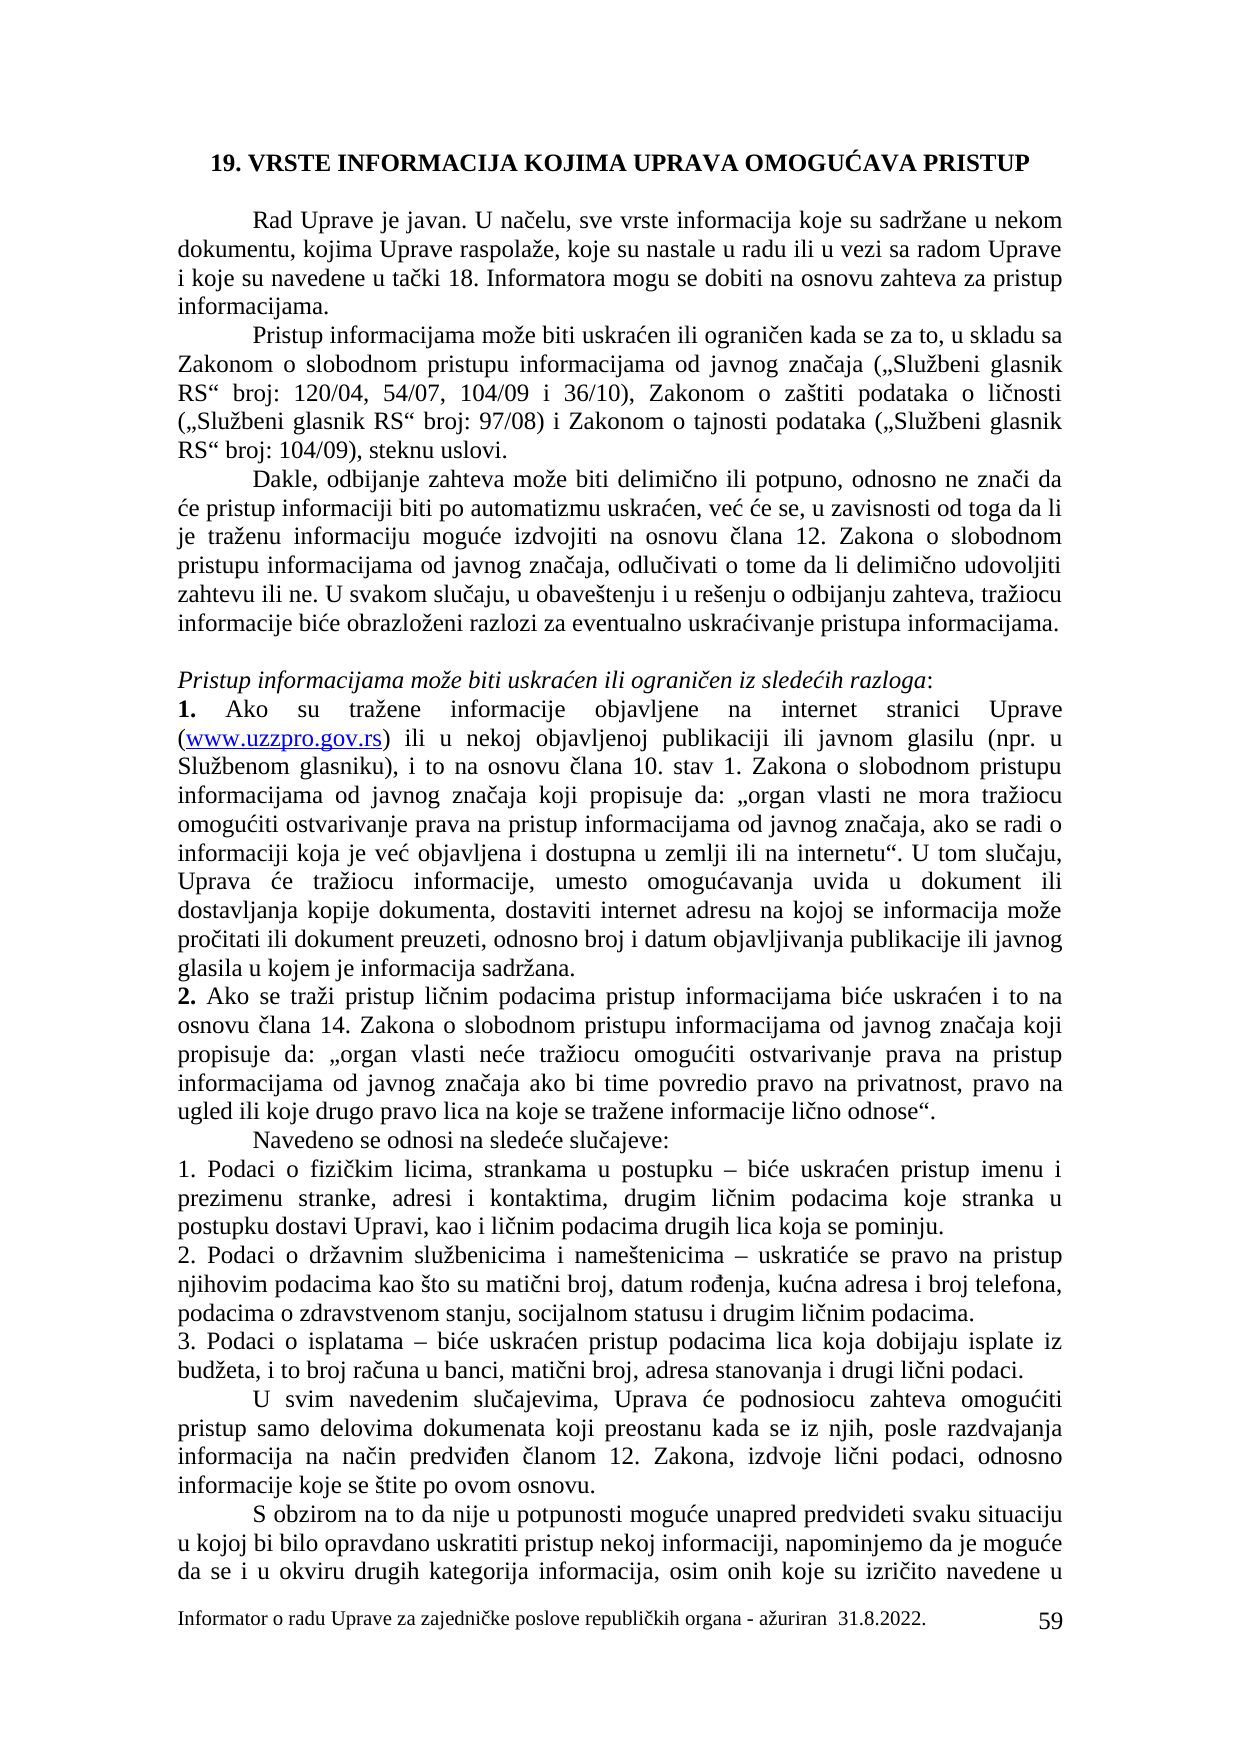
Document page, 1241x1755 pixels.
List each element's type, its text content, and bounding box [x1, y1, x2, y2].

text 3. Podaci o isplatama – biće uskraćen pristup podacima lica koja dobijaju isplate iz budžeta, i to broj računa u banci, matični broj, adresa stanovanja i drugi lični podaci. [177, 1326, 1063, 1384]
text 1. Podaci o fizičkim licima, strankama u postupku – biće uskraćen pristup imenu i prezimenu stranke, adresi i kontaktima, drugim ličnim podacima koje stranka u postupku dostavi Upravi, kao i ličnim podacima drugih lica koja se pominju. [177, 1154, 1063, 1240]
text Navedeno se odnosi na sledeće slučajeve: [177, 1125, 1063, 1154]
text Pristup informacijama može biti uskraćen ili ograničen iz sledećih razloga: [177, 665, 1063, 694]
text S obzirom na to da nije u potpunosti moguće unapred predvideti svaku situaciju u kojoj bi bilo opravdano uskratiti pristup nekoj informaciji, napominjemo da je moguće da se i u okviru drugih kategorija informacija, osim onih koje su izričito navedene u [177, 1499, 1063, 1585]
text Rad Uprave je javan. U načelu, sve vrste informacija koje su sadržane u nekom dokumentu, kojima Uprave raspolaže, koje su nastale u radu ili u vezi sa radom Uprave i koje su navedene u tački 18. Informatora mogu se dobiti na osnovu zahteva za pristup informacijama. [177, 205, 1063, 320]
text 1. Ako su tražene informacije objavlјene na internet stranici Uprave (www.uzzpro.gov.rs) ili u nekoj objavlјenoj publikaciji ili javnom glasilu (npr. u Službenom glasniku), i to na osnovu člana 10. stav 1. Zakona o slobodnom pristupu informacijama od javnog značaja koji propisuje da: „organ vlasti ne mora tražiocu omogućiti ostvarivanje prava na pristup informacijama od javnog značaja, ako se radi o informaciji koja je već objavlјena i dostupna u zemlјi ili na internetu“. U tom slučaju, Uprava će tražiocu informacije, umesto omogućavanja uvida u dokument ili dostavlјanja kopije dokumenta, dostaviti internet adresu na kojoj se informacija može pročitati ili dokument preuzeti, odnosno broj i datum objavlјivanja publikacije ili javnog glasila u kojem je informacija sadržana. [177, 694, 1063, 981]
text Pristup informacijama može biti uskraćen ili ograničen kada se za to, u skladu sa Zakonom o slobodnom pristupu informacijama od javnog značaja („Službeni glasnik RS“ broj: 120/04, 54/07, 104/09 i 36/10), Zakonom o zaštiti podataka o ličnosti („Službeni glasnik RS“ broj: 97/08) i Zakonom o tajnosti podataka („Službeni glasnik RS“ broj: 104/09), steknu uslovi. [177, 320, 1063, 464]
text U svim navedenim slučajevima, Uprava će podnosiocu zahteva omogućiti pristup samo delovima dokumenata koji preostanu kada se iz njih, posle razdvajanja informacija na način predviđen članom 12. Zakona, izdvoje lični podaci, odnosno informacije koje se štite po ovom osnovu. [177, 1384, 1063, 1499]
text Dakle, odbijanje zahteva može biti delimično ili potpuno, odnosno ne znači da će pristup informaciji biti po automatizmu uskraćen, već će se, u zavisnosti od toga da li je traženu informaciju moguće izdvojiti na osnovu člana 12. Zakona o slobodnom pristupu informacijama od javnog značaja, odlučivati o tome da li delimično udovolјiti zahtevu ili ne. U svakom slučaju, u obaveštenju i u rešenju o odbijanju zahteva, tražiocu informacije biće obrazloženi razlozi za eventualno uskraćivanje pristupa informacijama. [177, 464, 1063, 636]
text 19. VRSTE INFORMACIJA KOJIMA UPRAVA OMOGUĆAVA PRISTUP [177, 148, 1063, 176]
text 2. Ako se traži pristup ličnim podacima pristup informacijama biće uskraćen i to na osnovu člana 14. Zakona o slobodnom pristupu informacijama od javnog značaja koji propisuje da: „organ vlasti neće tražiocu omogućiti ostvarivanje prava na pristup informacijama od javnog značaja ako bi time povredio pravo na privatnost, pravo na ugled ili koje drugo pravo lica na koje se tražene informacije lično odnose“. [177, 981, 1063, 1125]
text 2. Podaci o državnim službenicima i nameštenicima – uskratiće se pravo na pristup njihovim podacima kao što su matični broj, datum rođenja, kućna adresa i broj telefona, podacima o zdravstvenom stanju, socijalnom statusu i drugim ličnim podacima. [177, 1240, 1063, 1326]
